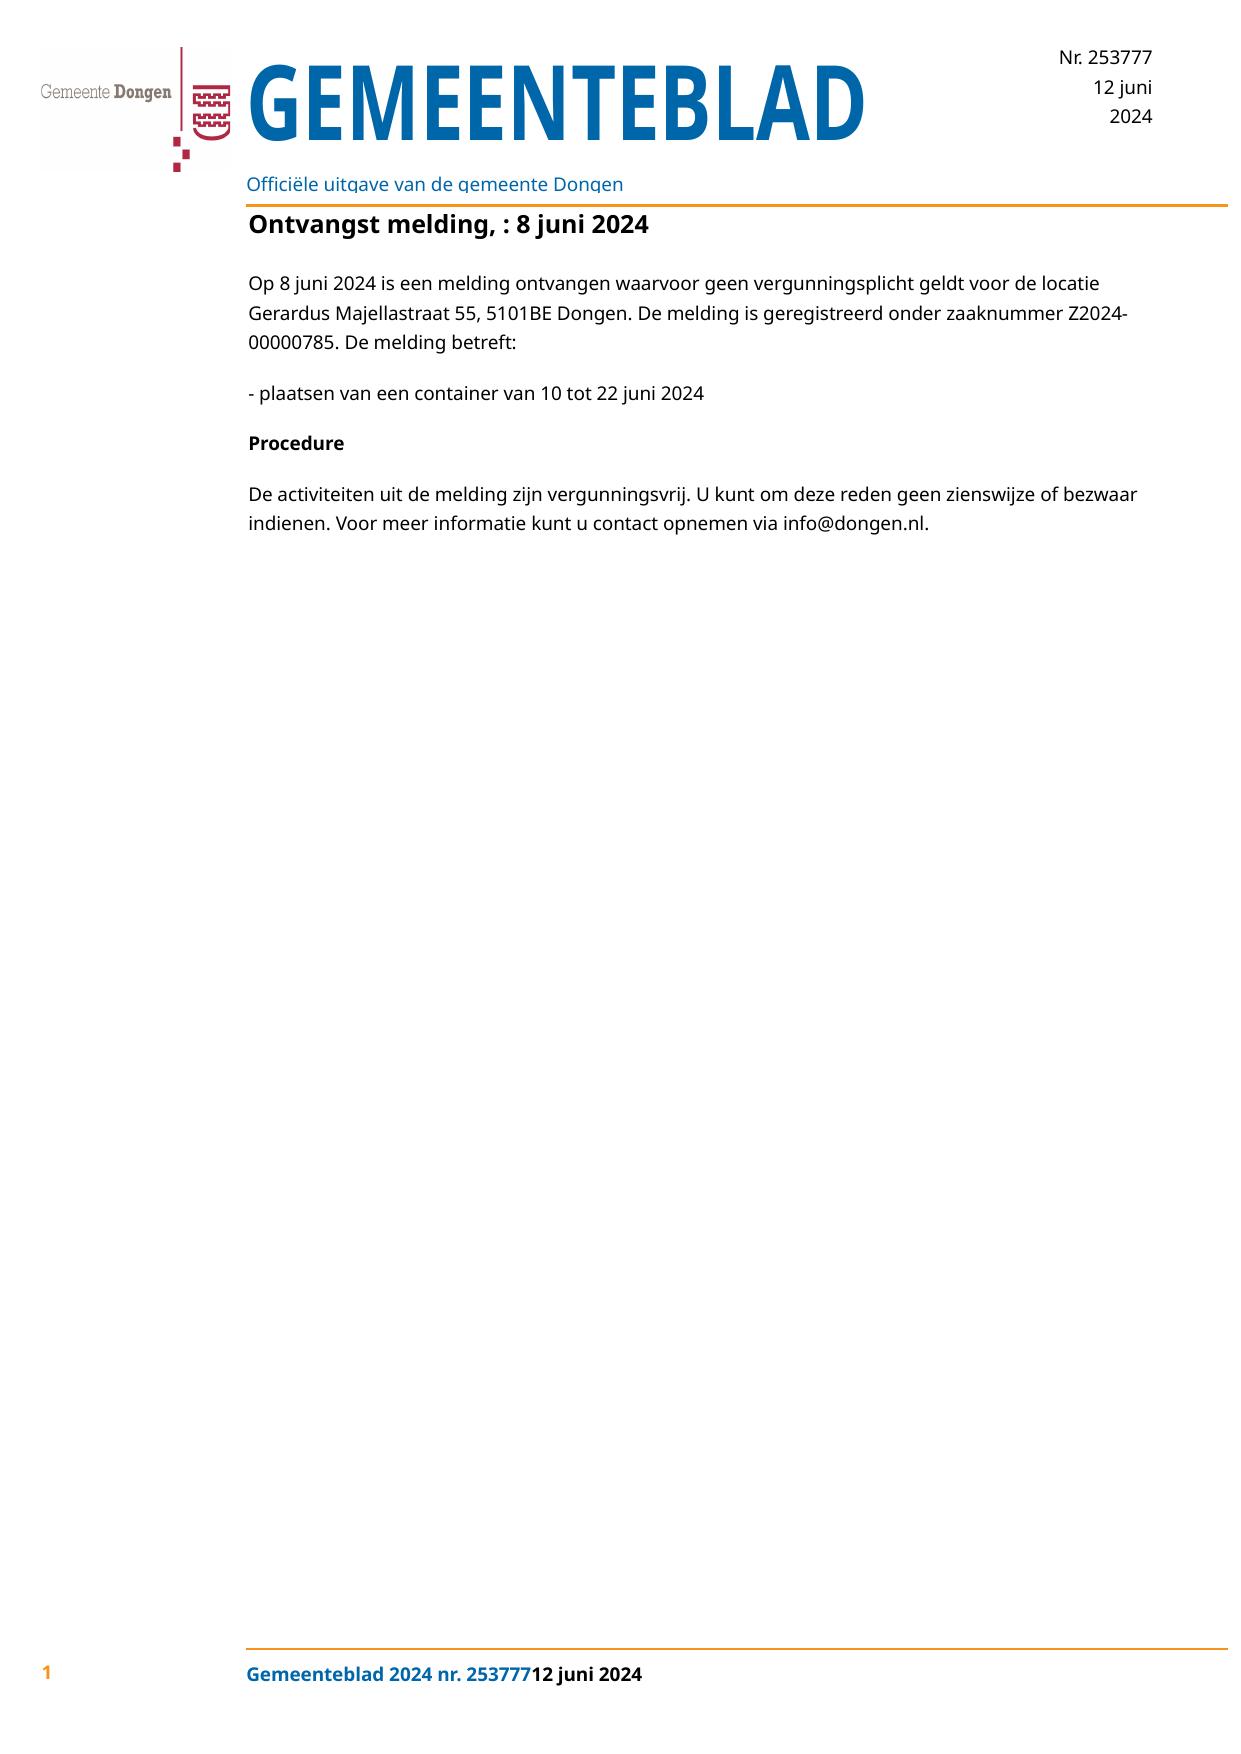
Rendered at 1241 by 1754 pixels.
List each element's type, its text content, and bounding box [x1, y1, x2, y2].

text De activiteiten uit de melding zijn vergunningsvrij. U kunt om deze reden geen zienswijze of bezwaar indienen. Voor meer informatie kunt u contact opnemen via info@dongen.nl. [248, 481, 1152, 536]
text Op 8 juni 2024 is een melding ontvangen waarvoor geen vergunningsplicht geldt voor de locatie Gerardus Majellastraat 55, 5101BE Dongen. De melding is geregistreerd onder zaaknummer Z2024-00000785. De melding betreft: [248, 270, 1152, 355]
picture [41, 47, 231, 172]
text Ontvangst melding, : 8 juni 2024 [248, 207, 1152, 241]
text - plaatsen van een container van 10 tot 22 juni 2024 [248, 380, 1152, 406]
text Procedure [248, 430, 1152, 456]
